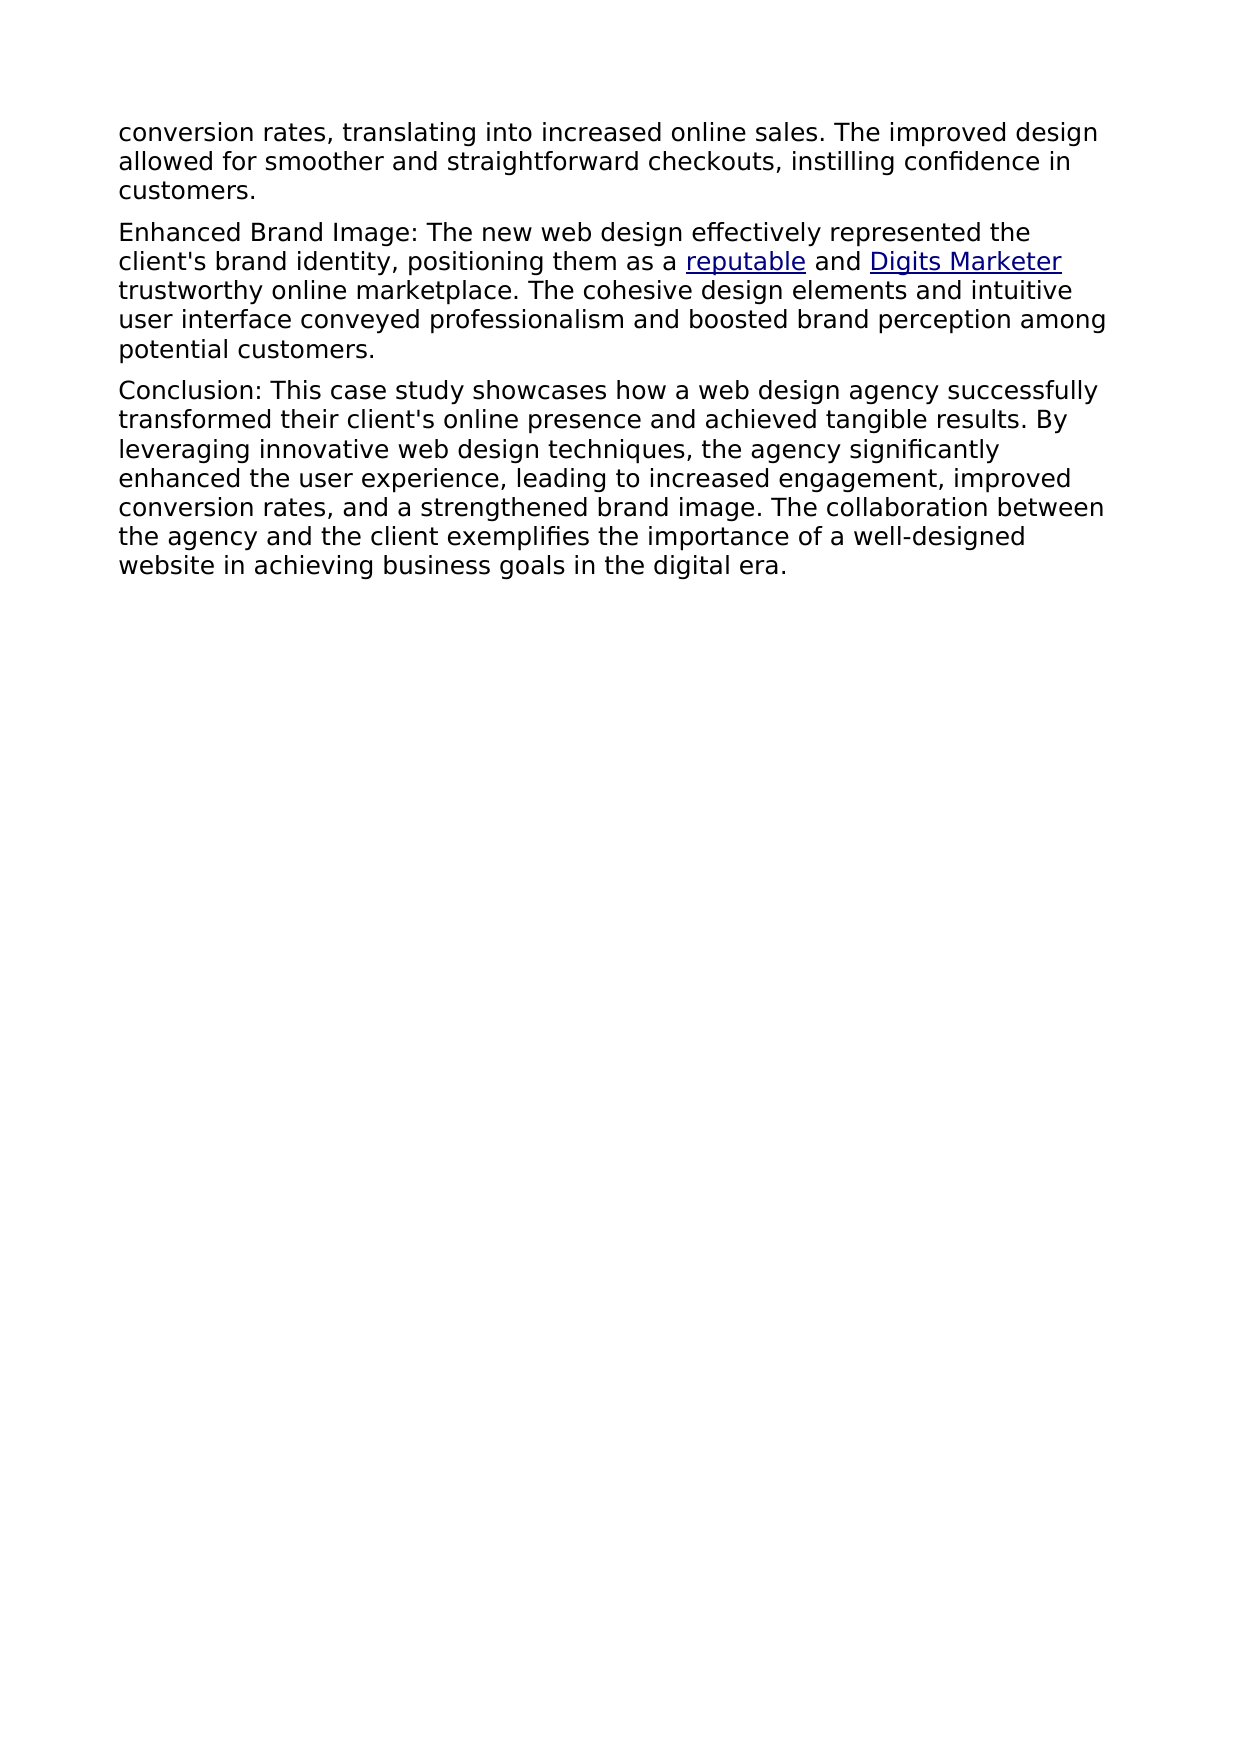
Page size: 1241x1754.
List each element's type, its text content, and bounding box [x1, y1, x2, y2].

text Conclusion: This case study showcases how a web design agency successfully transformed their client's online presence and achieved tangible results. By leveraging innovative web design techniques, the agency significantly enhanced the user experience, leading to increased engagement, improved conversion rates, and a strengthened brand image. The collaboration between the agency and the client exemplifies the importance of a well-designed website in achieving business goals in the digital era. [118, 376, 1122, 581]
text conversion rates, translating into increased online sales. The improved design allowed for smoother and straightforward checkouts, instilling confidence in customers. [118, 118, 1122, 206]
text Enhanced Brand Image: The new web design effectively represented the client's brand identity, positioning them as a reputable and Digits Marketer trustworthy online marketplace. The cohesive design elements and intuitive user interface conveyed professionalism and boosted brand perception among potential customers. [118, 218, 1122, 364]
